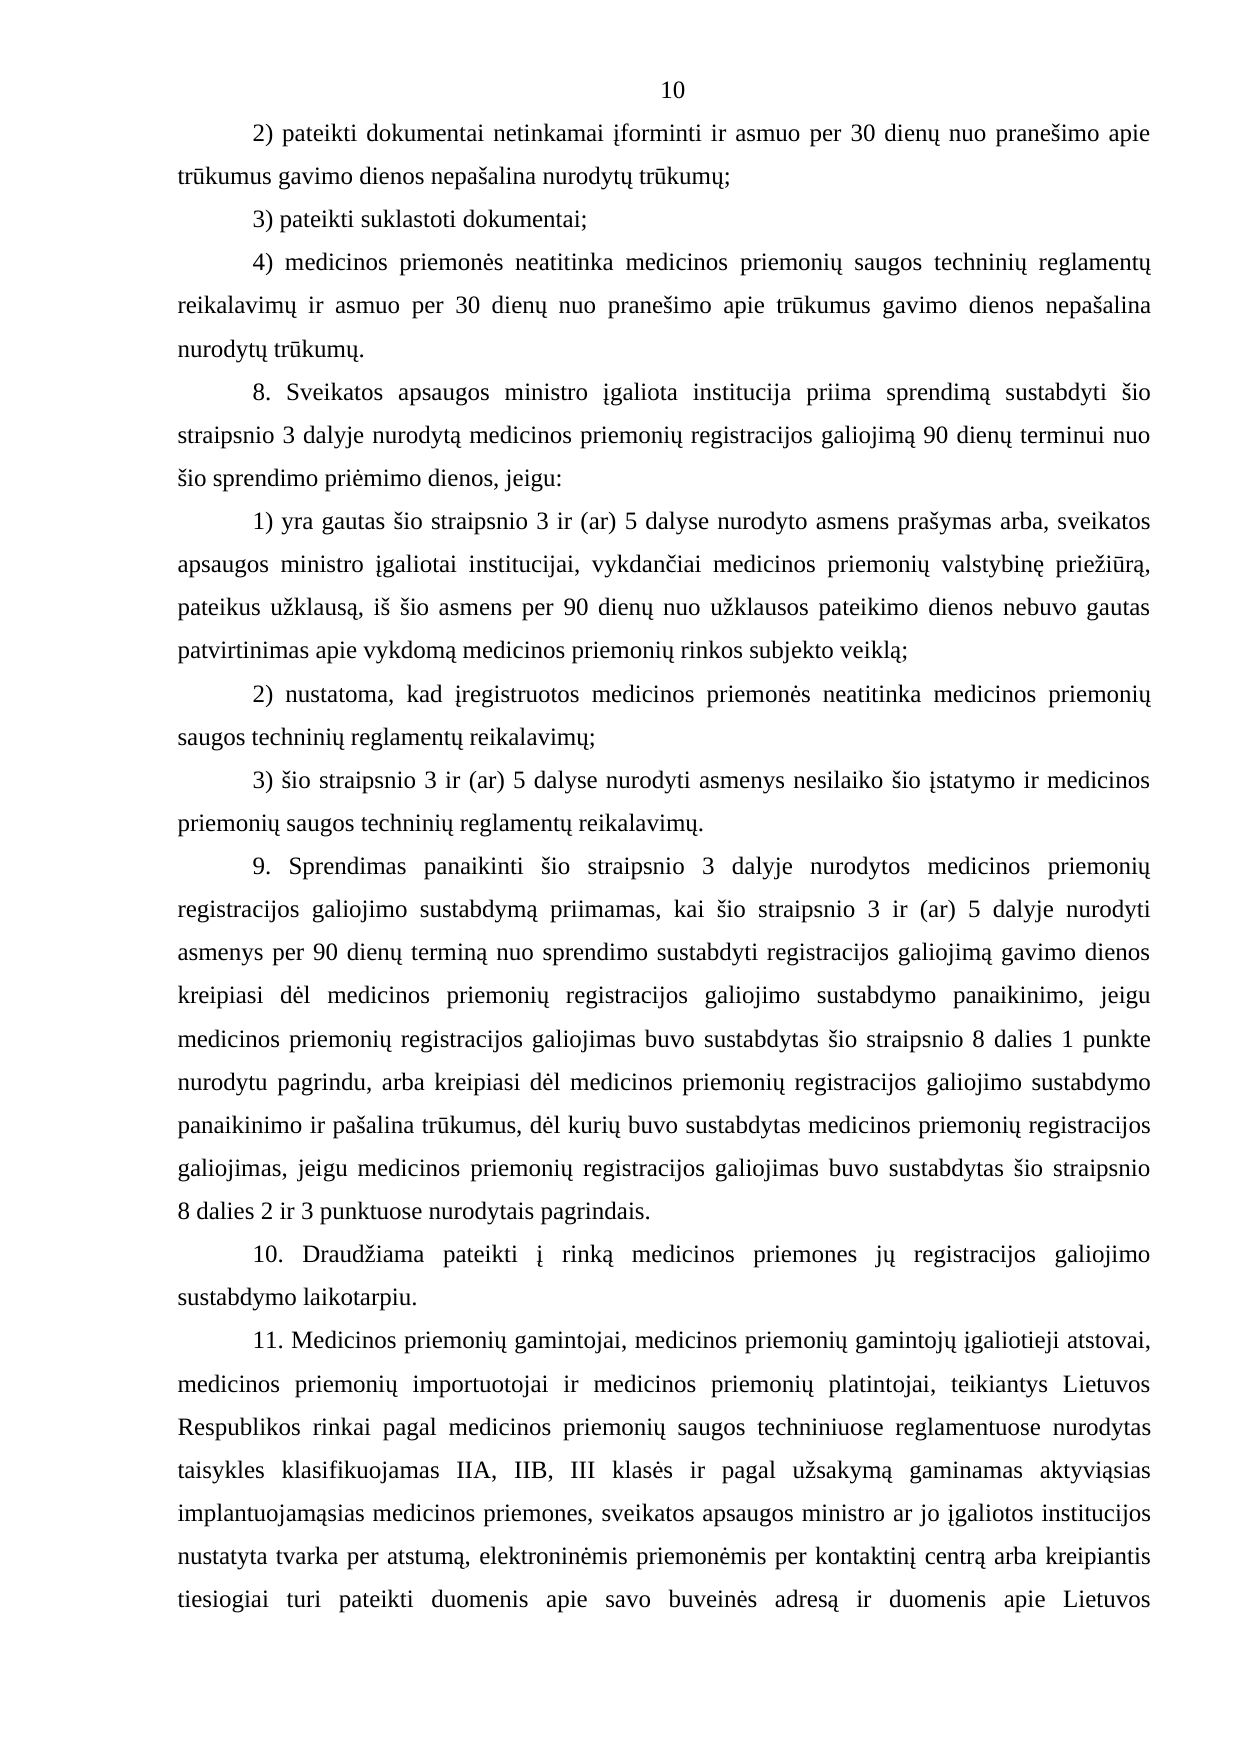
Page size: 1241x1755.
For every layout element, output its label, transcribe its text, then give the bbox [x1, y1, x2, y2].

text 2) nustatoma, kad įregistruotos medicinos priemonės neatitinka medicinos priemonių saugos techninių reglamentų reikalavimų; [177, 679, 1152, 751]
text 8. Sveikatos apsaugos ministro įgaliota institucija priima sprendimą sustabdyti šio straipsnio 3 dalyje nurodytą medicinos priemonių registracijos galiojimą 90 dienų terminui nuo šio sprendimo priėmimo dienos, jeigu: [177, 377, 1152, 492]
text 4) medicinos priemonės neatitinka medicinos priemonių saugos techninių reglamentų reikalavimų ir asmuo per 30 dienų nuo pranešimo apie trūkumus gavimo dienos nepašalina nurodytų trūkumų. [177, 247, 1152, 362]
text 1) yra gautas šio straipsnio 3 ir (ar) 5 dalyse nurodyto asmens prašymas arba, sveikatos apsaugos ministro įgaliotai institucijai, vykdančiai medicinos priemonių valstybinę priežiūrą, pateikus užklausą, iš šio asmens per 90 dienų nuo užklausos pateikimo dienos nebuvo gautas patvirtinimas apie vykdomą medicinos priemonių rinkos subjekto veiklą; [177, 506, 1152, 664]
text 9. Sprendimas panaikinti šio straipsnio 3 dalyje nurodytos medicinos priemonių registracijos galiojimo sustabdymą priimamas, kai šio straipsnio 3 ir (ar) 5 dalyje nurodyti asmenys per 90 dienų terminą nuo sprendimo sustabdyti registracijos galiojimą gavimo dienos kreipiasi dėl medicinos priemonių registracijos galiojimo sustabdymo panaikinimo, jeigu medicinos priemonių registracijos galiojimas buvo sustabdytas šio straipsnio 8 dalies 1 punkte nurodytu pagrindu, arba kreipiasi dėl medicinos priemonių registracijos galiojimo sustabdymo panaikinimo ir pašalina trūkumus, dėl kurių buvo sustabdytas medicinos priemonių registracijos galiojimas, jeigu medicinos priemonių registracijos galiojimas buvo sustabdytas šio straipsnio 8 dalies 2 ir 3 punktuose nurodytais pagrindais. [177, 851, 1152, 1225]
text 10. Draudžiama pateikti į rinką medicinos priemones jų registracijos galiojimo sustabdymo laikotarpiu. [177, 1239, 1152, 1311]
text 3) šio straipsnio 3 ir (ar) 5 dalyse nurodyti asmenys nesilaiko šio įstatymo ir medicinos priemonių saugos techninių reglamentų reikalavimų. [177, 765, 1152, 837]
text 11. Medicinos priemonių gamintojai, medicinos priemonių gamintojų įgaliotieji atstovai, medicinos priemonių importuotojai ir medicinos priemonių platintojai, teikiantys Lietuvos Respublikos rinkai pagal medicinos priemonių saugos techniniuose reglamentuose nurodytas taisykles klasifikuojamas IIA, IIB, III klasės ir pagal užsakymą gaminamas aktyviąsias implantuojamąsias medicinos priemones, sveikatos apsaugos ministro ar jo įgaliotos institucijos nustatyta tvarka per atstumą, elektroninėmis priemonėmis per kontaktinį centrą arba kreipiantis tiesiogiai turi pateikti duomenis apie savo buveinės adresą ir duomenis apie Lietuvos [177, 1326, 1152, 1613]
text 2) pateikti dokumentai netinkamai įforminti ir asmuo per 30 dienų nuo pranešimo apie trūkumus gavimo dienos nepašalina nurodytų trūkumų; [177, 118, 1152, 190]
text 3) pateikti suklastoti dokumentai; [177, 204, 1152, 233]
